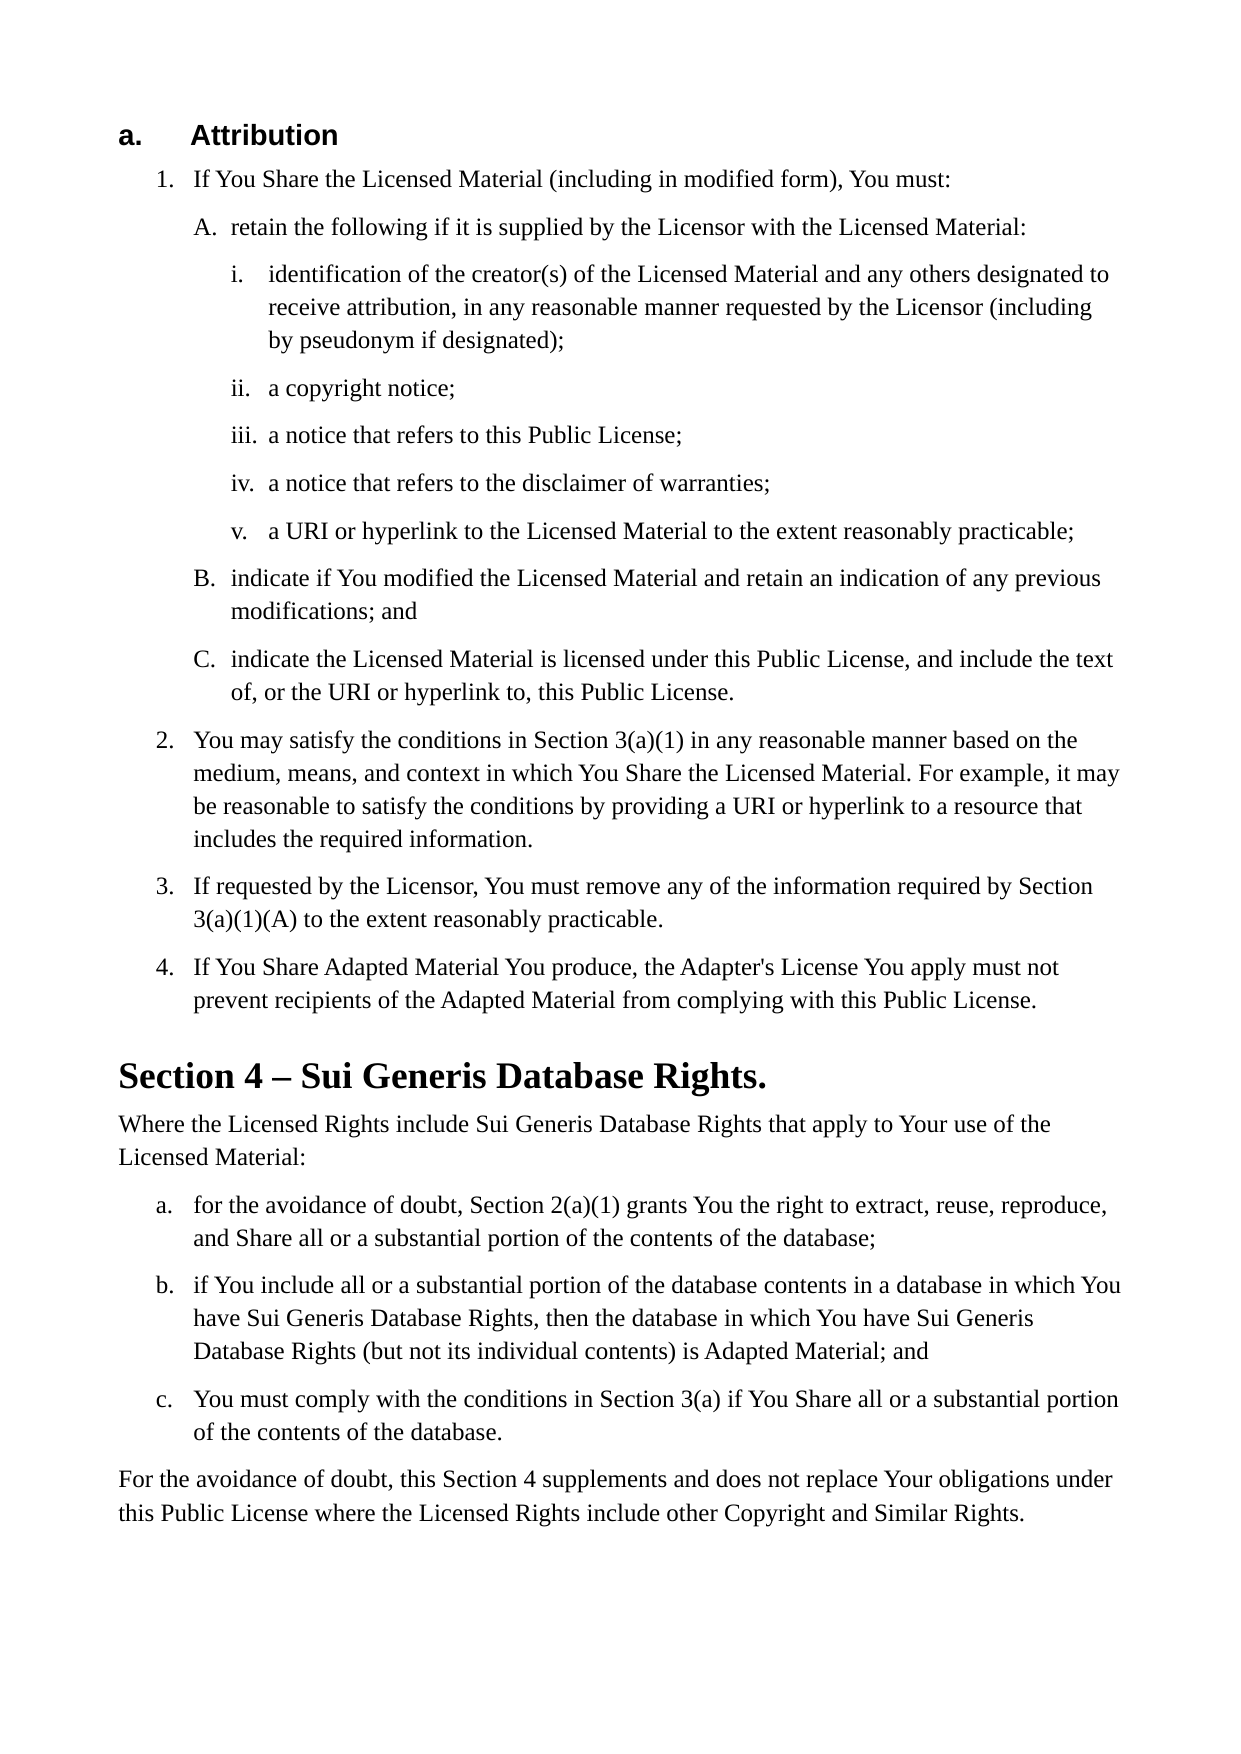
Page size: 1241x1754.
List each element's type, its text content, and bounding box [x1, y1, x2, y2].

list indicate the Licensed Material is licensed under this Public License, and include the text of, or the URI or hyperlink to, this Public License. [193, 644, 1122, 706]
list If You Share Adapted Material You produce, the Adapter's License You apply must not prevent recipients of the Adapted Material from complying with this Public License. [156, 952, 1122, 1014]
list a notice that refers to the disclaimer of warranties; [231, 468, 1122, 497]
list identification of the creator(s) of the Licensed Material and any others designated to receive attribution, in any reasonable manner requested by the Licensor (including by pseudonym if designated); [231, 259, 1122, 354]
subtitle Section 4 – Sui Generis Database Rights. [118, 1053, 1122, 1097]
list a URI or hyperlink to the Licensed Material to the extent reasonably practicable; [231, 516, 1122, 544]
list retain the following if it is supplied by the Licensor with the Licensed Material: [193, 212, 1122, 241]
list a notice that refers to this Public License; [231, 421, 1122, 449]
list indicate if You modified the Licensed Material and retain an indication of any previous modifications; and [193, 563, 1122, 625]
list If You Share the Licensed Material (including in modified form), You must: [156, 164, 1122, 193]
list You may satisfy the conditions in Section 3(a)(1) in any reasonable manner based on the medium, means, and context in which You Share the Licensed Material. For example, it may be reasonable to satisfy the conditions by providing a URI or hyperlink to a resource that includes the required information. [156, 725, 1122, 852]
subtitle a. Attribution [118, 118, 1122, 152]
text For the avoidance of doubt, this Section 4 supplements and does not replace Your obligations under this Public License where the Licensed Rights include other Copyright and Similar Rights. [118, 1464, 1122, 1526]
list a copyright notice; [231, 373, 1122, 402]
list for the avoidance of doubt, Section 2(a)(1) grants You the right to extract, reuse, reproduce, and Share all or a substantial portion of the contents of the database; [156, 1190, 1122, 1251]
text Where the Licensed Rights include Sui Generis Database Rights that apply to Your use of the Licensed Material: [118, 1109, 1122, 1171]
list You must comply with the conditions in Section 3(a) if You Share all or a substantial portion of the contents of the database. [156, 1384, 1122, 1446]
list If requested by the Licensor, You must remove any of the information required by Section 3(a)(1)(A) to the extent reasonably practicable. [156, 871, 1122, 933]
list if You include all or a substantial portion of the database contents in a database in which You have Sui Generis Database Rights, then the database in which You have Sui Generis Database Rights (but not its individual contents) is Adapted Material; and [156, 1270, 1122, 1365]
